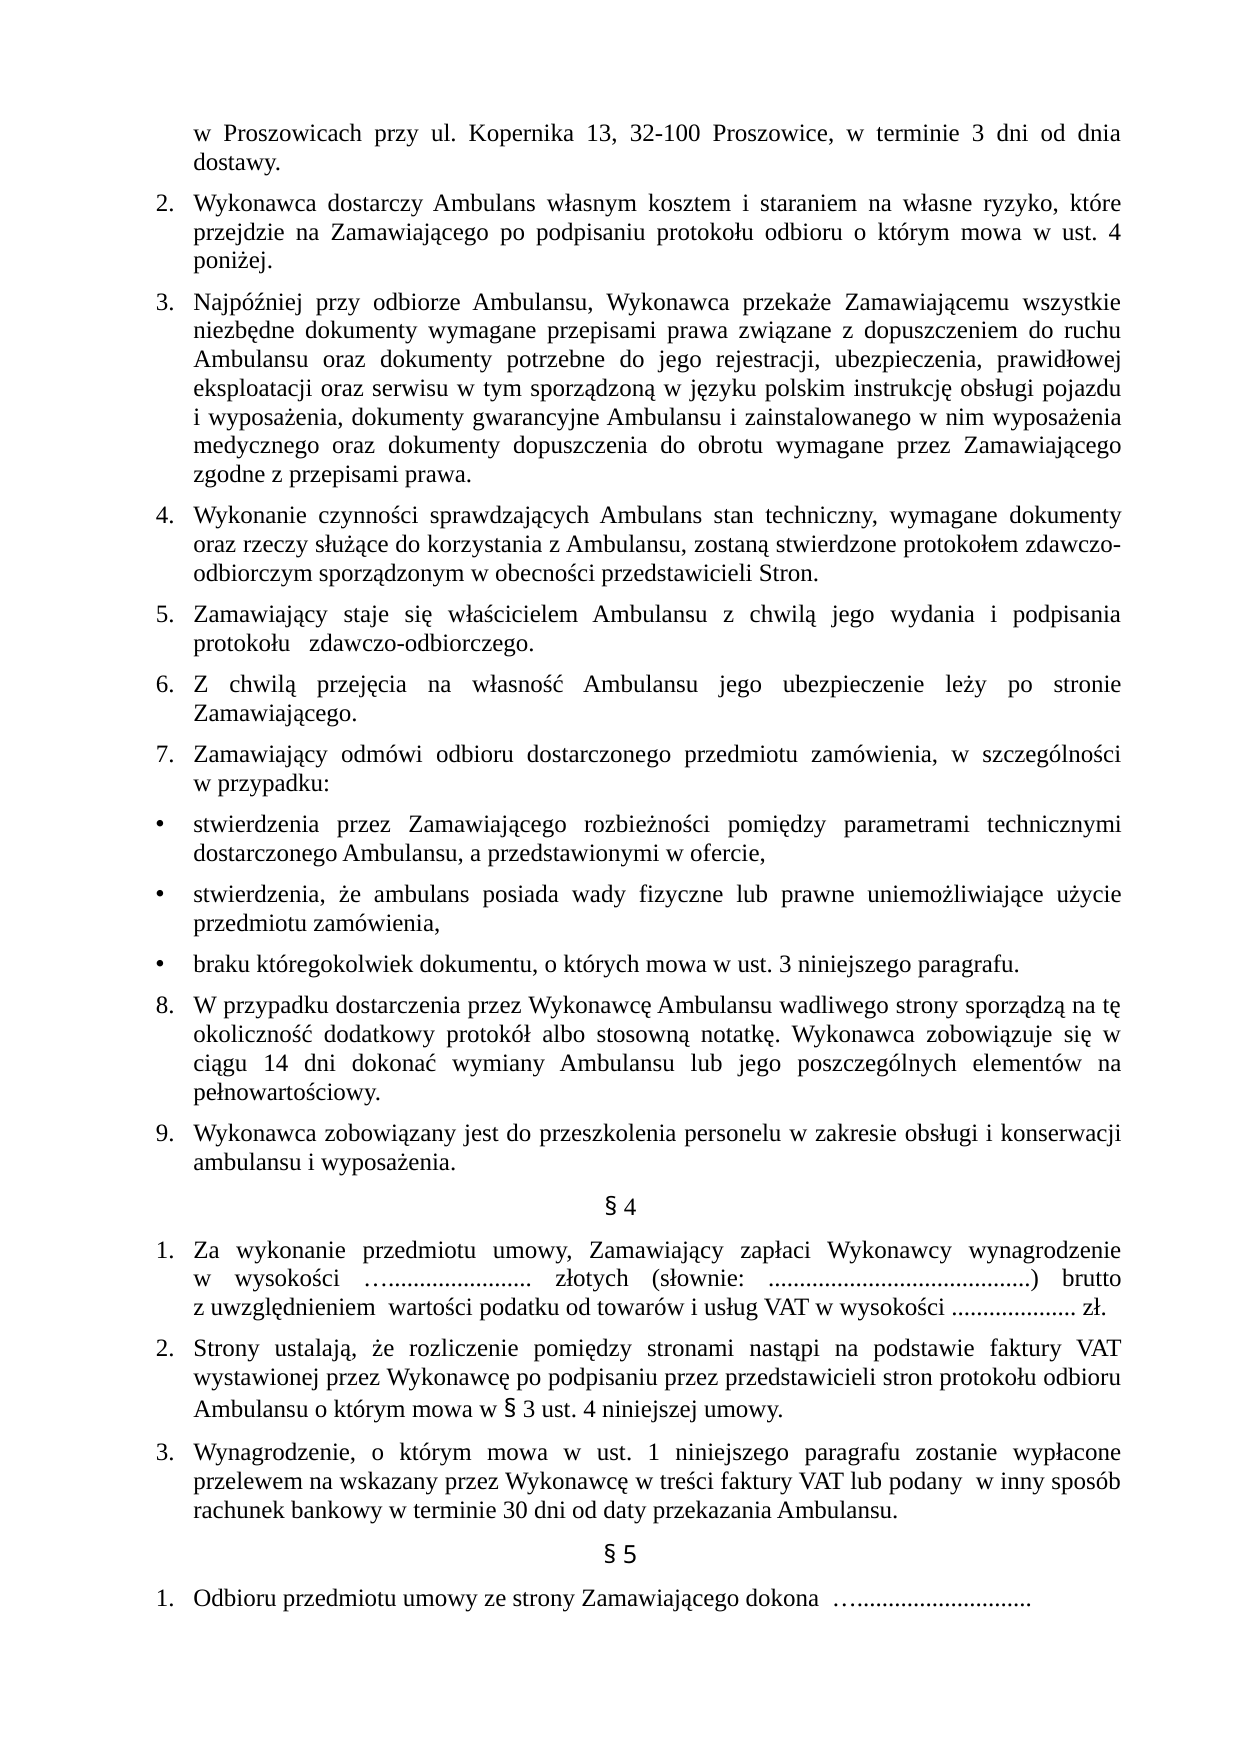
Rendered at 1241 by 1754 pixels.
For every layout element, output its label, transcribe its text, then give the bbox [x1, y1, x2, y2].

list w Proszowicach przy ul. Kopernika 13, 32-100 Proszowice, w terminie 3 dni od dnia dostawy. [156, 118, 1122, 176]
list Wykonawca dostarczy Ambulans własnym kosztem i staraniem na własne ryzyko, które przejdzie na Zamawiającego po podpisaniu protokołu odbioru o którym mowa w ust. 4 poniżej. [156, 188, 1122, 274]
list Za wykonanie przedmiotu umowy, Zamawiający zapłaci Wykonawcy wynagrodzenie w wysokości …....................... złotych (słownie: ..........................................) brutto z uwzględnieniem wartości podatku od towarów i usług VAT w wysokości .................... zł. [156, 1235, 1122, 1321]
list Najpóźniej przy odbiorze Ambulansu, Wykonawca przekaże Zamawiającemu wszystkie niezbędne dokumenty wymagane przepisami prawa związane z dopuszczeniem do ruchu Ambulansu oraz dokumenty potrzebne do jego rejestracji, ubezpieczenia, prawidłowej eksploatacji oraz serwisu w tym sporządzoną w języku polskim instrukcję obsługi pojazdu i wyposażenia, dokumenty gwarancyjne Ambulansu i zainstalowanego w nim wyposażenia medycznego oraz dokumenty dopuszczenia do obrotu wymagane przez Zamawiającego zgodne z przepisami prawa. [156, 287, 1122, 488]
list Wykonanie czynności sprawdzających Ambulans stan techniczny, wymagane dokumenty oraz rzeczy służące do korzystania z Ambulansu, zostaną stwierdzone protokołem zdawczo-odbiorczym sporządzonym w obecności przedstawicieli Stron. [156, 501, 1122, 587]
list Strony ustalają, że rozliczenie pomiędzy stronami nastąpi na podstawie faktury VAT wystawionej przez Wykonawcę po podpisaniu przez przedstawicieli stron protokołu odbioru Ambulansu o którym mowa w § 3 ust. 4 niniejszej umowy. [156, 1333, 1122, 1425]
list Wynagrodzenie, o którym mowa w ust. 1 niniejszego paragrafu zostanie wypłacone przelewem na wskazany przez Wykonawcę w treści faktury VAT lub podany w inny sposób rachunek bankowy w terminie 30 dni od daty przekazania Ambulansu. [156, 1437, 1122, 1524]
list stwierdzenia przez Zamawiającego rozbieżności pomiędzy parametrami technicznymi dostarczonego Ambulansu, a przedstawionymi w ofercie, [156, 809, 1122, 867]
list Z chwilą przejęcia na własność Ambulansu jego ubezpieczenie leży po stronie Zamawiającego. [156, 669, 1122, 727]
list Zamawiający staje się właścicielem Ambulansu z chwilą jego wydania i podpisania protokołu zdawczo-odbiorczego. [156, 599, 1122, 657]
list braku któregokolwiek dokumentu, o których mowa w ust. 3 niniejszego paragrafu. [156, 949, 1122, 978]
list Wykonawca zobowiązany jest do przeszkolenia personelu w zakresie obsługi i konserwacji ambulansu i wyposażenia. [156, 1118, 1122, 1176]
text § 5 [118, 1536, 1122, 1570]
list Zamawiający odmówi odbioru dostarczonego przedmiotu zamówienia, w szczególności w przypadku: [156, 739, 1122, 797]
text § 4 [118, 1188, 1122, 1222]
list stwierdzenia, że ambulans posiada wady fizyczne lub prawne uniemożliwiające użycie przedmiotu zamówienia, [156, 879, 1122, 937]
list W przypadku dostarczenia przez Wykonawcę Ambulansu wadliwego strony sporządzą na tę okoliczność dodatkowy protokół albo stosowną notatkę. Wykonawca zobowiązuje się w ciągu 14 dni dokonać wymiany Ambulansu lub jego poszczególnych elementów na pełnowartościowy. [156, 991, 1122, 1106]
list Odbioru przedmiotu umowy ze strony Zamawiającego dokona …............................ [156, 1583, 1122, 1612]
